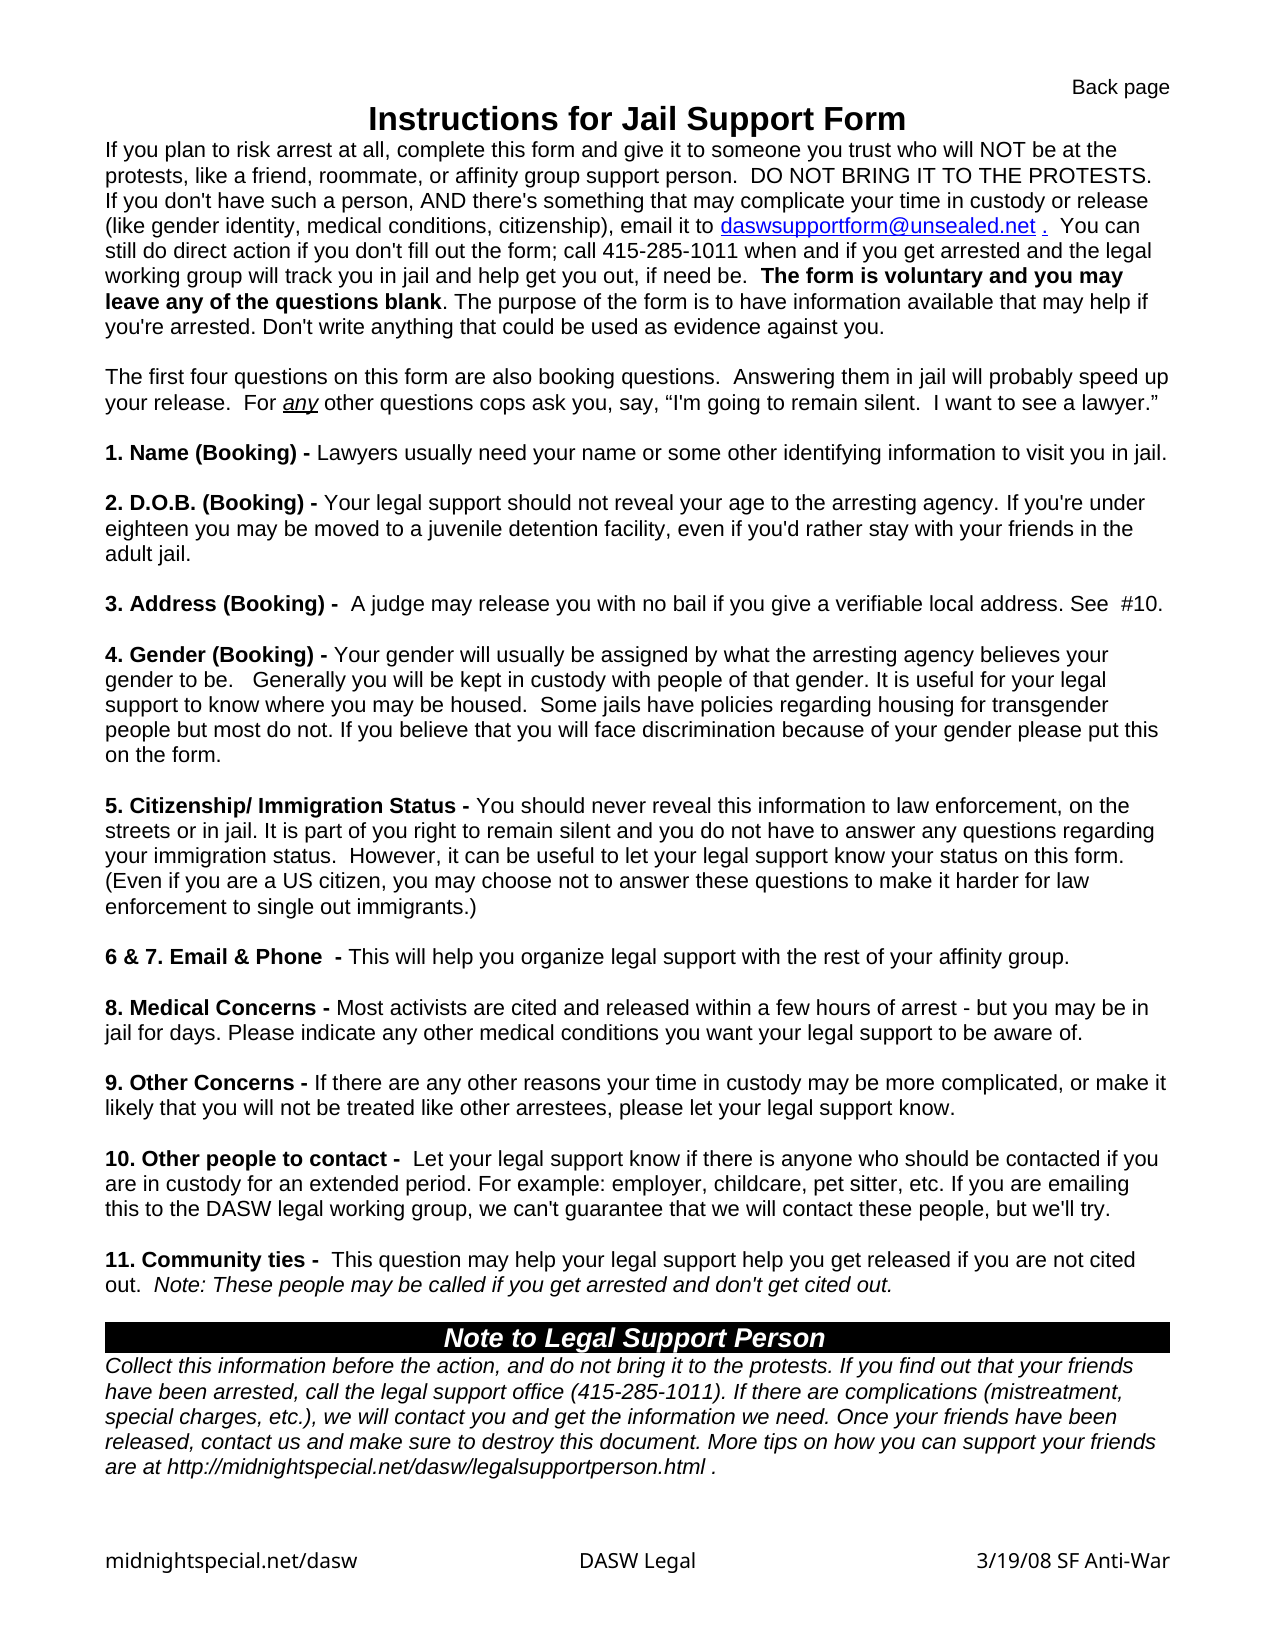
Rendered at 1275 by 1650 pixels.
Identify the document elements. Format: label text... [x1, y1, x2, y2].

text If you plan to risk arrest at all, complete this form and give it to someone you trust who will NOT be at the protests, like a friend, roommate, or affinity group support person. DO NOT BRING IT TO THE PROTESTS. If you don't have such a person, AND there's something that may complicate your time in custody or release (like gender identity, medical conditions, citizenship), email it to daswsupportform@unsealed.net . You can still do direct action if you don't fill out the form; call 415-285-1011 when and if you get arrested and the legal working group will track you in jail and help get you out, if need be. The form is voluntary and you may leave any of the questions blank. The purpose of the form is to have information available that may help if you're arrested. Don't write anything that could be used as evidence against you. [105, 137, 1170, 339]
text Note to Legal Support Person [105, 1322, 1170, 1353]
text 9. Other Concerns - If there are any other reasons your time in custody may be more complicated, or make it likely that you will not be treated like other arrestees, please let your legal support know. [105, 1070, 1170, 1121]
text Collect this information before the action, and do not bring it to the protests. If you find out that your friends have been arrested, call the legal support office (415-285-1011). If there are complications (mistreatment, special charges, etc.), we will contact you and get the information we need. Once your friends have been released, contact us and make sure to destroy this document. More tips on how you can support your friends are at http://midnightspecial.net/dasw/legalsupportperson.html . [105, 1353, 1170, 1479]
text 2. D.O.B. (Booking) - Your legal support should not reveal your age to the arresting agency. If you're under eighteen you may be moved to a juvenile detention facility, even if you'd rather stay with your friends in the adult jail. [105, 490, 1170, 566]
text Instructions for Jail Support Form [105, 99, 1170, 137]
text 10. Other people to contact - Let your legal support know if there is anyone who should be contacted if you are in custody for an extended period. For example: employer, childcare, pet sitter, etc. If you are emailing this to the DASW legal working group, we can't guarantee that we will contact these people, but we'll try. [105, 1146, 1170, 1221]
text 11. Community ties - This question may help your legal support help you get released if you are not cited out. Note: These people may be called if you get arrested and don't get cited out. [105, 1247, 1170, 1297]
text 6 & 7. Email & Phone - This will help you organize legal support with the rest of your affinity group. [105, 944, 1170, 969]
text The first four questions on this form are also booking questions. Answering them in jail will probably speed up your release. For any other questions cops ask you, say, “I'm going to remain silent. I want to see a lawyer.” [105, 364, 1170, 415]
text 4. Gender (Booking) - Your gender will usually be assigned by what the arresting agency believes your gender to be. Generally you will be kept in custody with people of that gender. It is useful for your legal support to know where you may be housed. Some jails have policies regarding housing for transgender people but most do not. If you believe that you will face discrimination because of your gender please put this on the form. [105, 642, 1170, 768]
text 1. Name (Booking) - Lawyers usually need your name or some other identifying information to visit you in jail. [105, 440, 1170, 465]
text 3. Address (Booking) - A judge may release you with no bail if you give a verifiable local address. See #10. [105, 591, 1170, 616]
text 8. Medical Concerns - Most activists are cited and released within a few hours of arrest - but you may be in jail for days. Please indicate any other medical conditions you want your legal support to be aware of. [105, 994, 1170, 1045]
text 5. Citizenship/ Immigration Status - You should never reveal this information to law enforcement, on the streets or in jail. It is part of you right to remain silent and you do not have to answer any questions regarding your immigration status. However, it can be useful to let your legal support know your status on this form. (Even if you are a US citizen, you may choose not to answer these questions to make it harder for law enforcement to single out immigrants.) [105, 793, 1170, 919]
text Back page [105, 75, 1170, 99]
